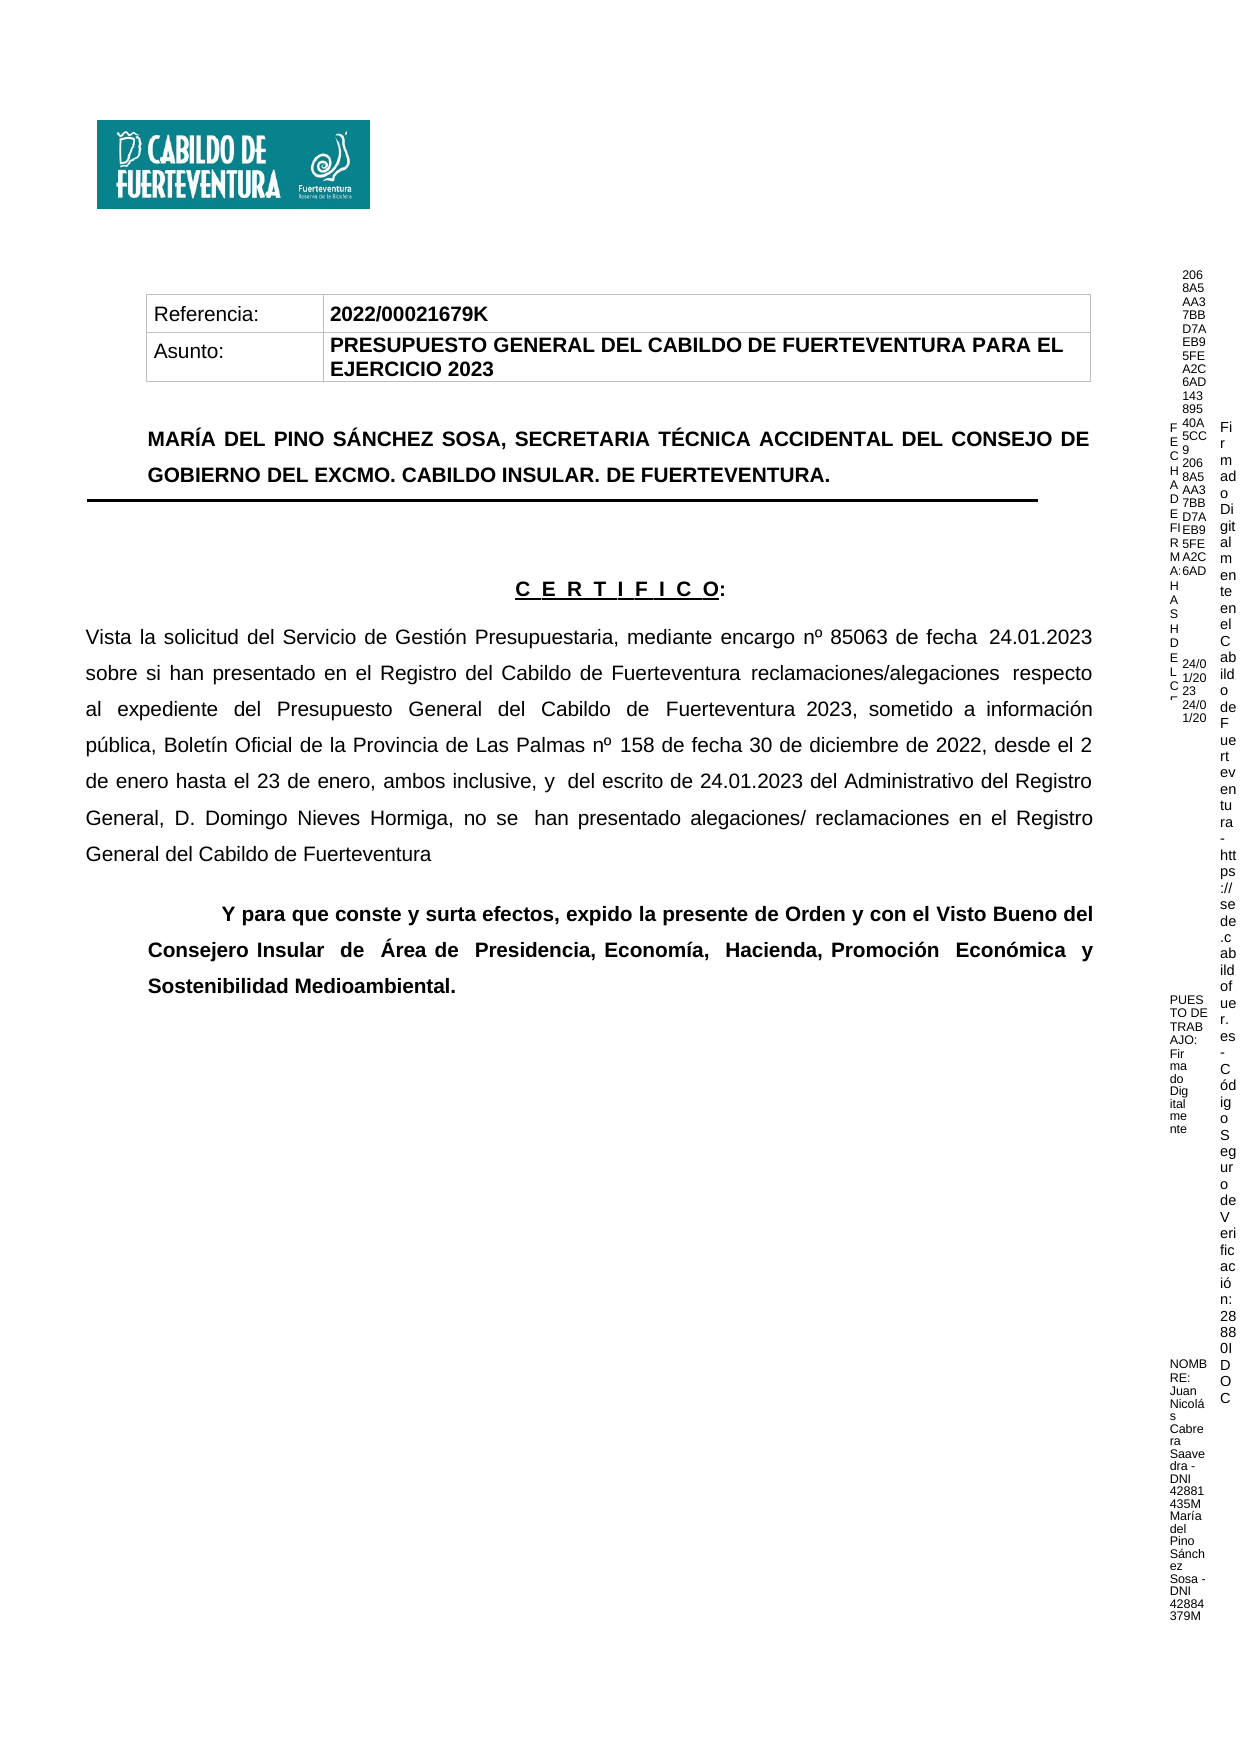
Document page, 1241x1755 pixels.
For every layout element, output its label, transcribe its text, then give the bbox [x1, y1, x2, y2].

subtitle [1167, 994, 1209, 1135]
text NOMBRE: [1169, 1358, 1209, 1385]
table_cell Asunto: [147, 333, 323, 381]
table_header 2022/00021679K [324, 295, 1090, 332]
text 2068A5AA37BBD7AEB95FEA2C6AD14389540A5CC9 [1182, 269, 1209, 457]
text 24/01/2023 [1182, 658, 1209, 698]
text PUESTO DE TRABAJO: [1169, 994, 1209, 1047]
text Firmado Digitalmente Firmado Digitalmente [1169, 1048, 1189, 1135]
text Juan Nicolás Cabrera Saavedra - DNI 42881435M María del Pino Sánchez Sosa - DNI 42884379M [1169, 1386, 1207, 1623]
subtitle Y para que conste y surta efectos, expido la presente de Orden y con el Visto Bueno del Consejero Insular de Área de Presidencia, Economía, Hacienda, Promoción Económica y Sostenibilidad Medioambiental. [148, 902, 1093, 998]
text Vista la solicitud del Servicio de Gestión Presupuestaria, mediante encargo nº 85063 de fecha 24.01.2023 sobre si han presentado en el Registro del Cabildo de Fuerteventura reclamaciones/alegaciones respecto al expediente del Presupuesto General del Cabildo de Fuerteventura 2023, sometido a información pública, Boletín Oficial de la Provincia de Las Palmas nº 158 de fecha 30 de diciembre de 2022, desde el 2 de enero hasta el 23 de enero, ambos inclusive, y del escrito de 24.01.2023 del Administrativo del Registro General, D. Domingo Nieves Hormiga, no se han presentado alegaciones/ reclamaciones en el Registro General del Cabildo de Fuerteventura [85, 625, 1093, 866]
table_cell PRESUPUESTO GENERAL DEL CABILDO DE FUERTEVENTURA PARA EL EJERCICIO 2023 [324, 333, 1090, 381]
text 24/01/2023 [1182, 698, 1209, 725]
text Firmado Digitalmente en el Cabildo de Fuerteventura - https://sede.cabildofuer.es - Código Seguro de Verificación: 28880IDOC26FF572400056004EBC [1220, 419, 1237, 1406]
text 2068A5AA37BBD7AEB95FEA2C6AD14389540A5CC9 [1182, 457, 1209, 578]
text C E R T I F I C O: [85, 577, 1156, 601]
subtitle MARÍA DEL PINO SÁNCHEZ SOSA, SECRETARIA TÉCNICA ACCIDENTAL DEL CONSEJO DE GOBIERNO DEL EXCMO. CABILDO INSULAR. DE FUERTEVENTURA. [147, 427, 1093, 487]
table_header Referencia: [147, 295, 323, 332]
text FECHA DE FIRMA: HASH DEL CERTIFICADO: [1169, 420, 1184, 699]
